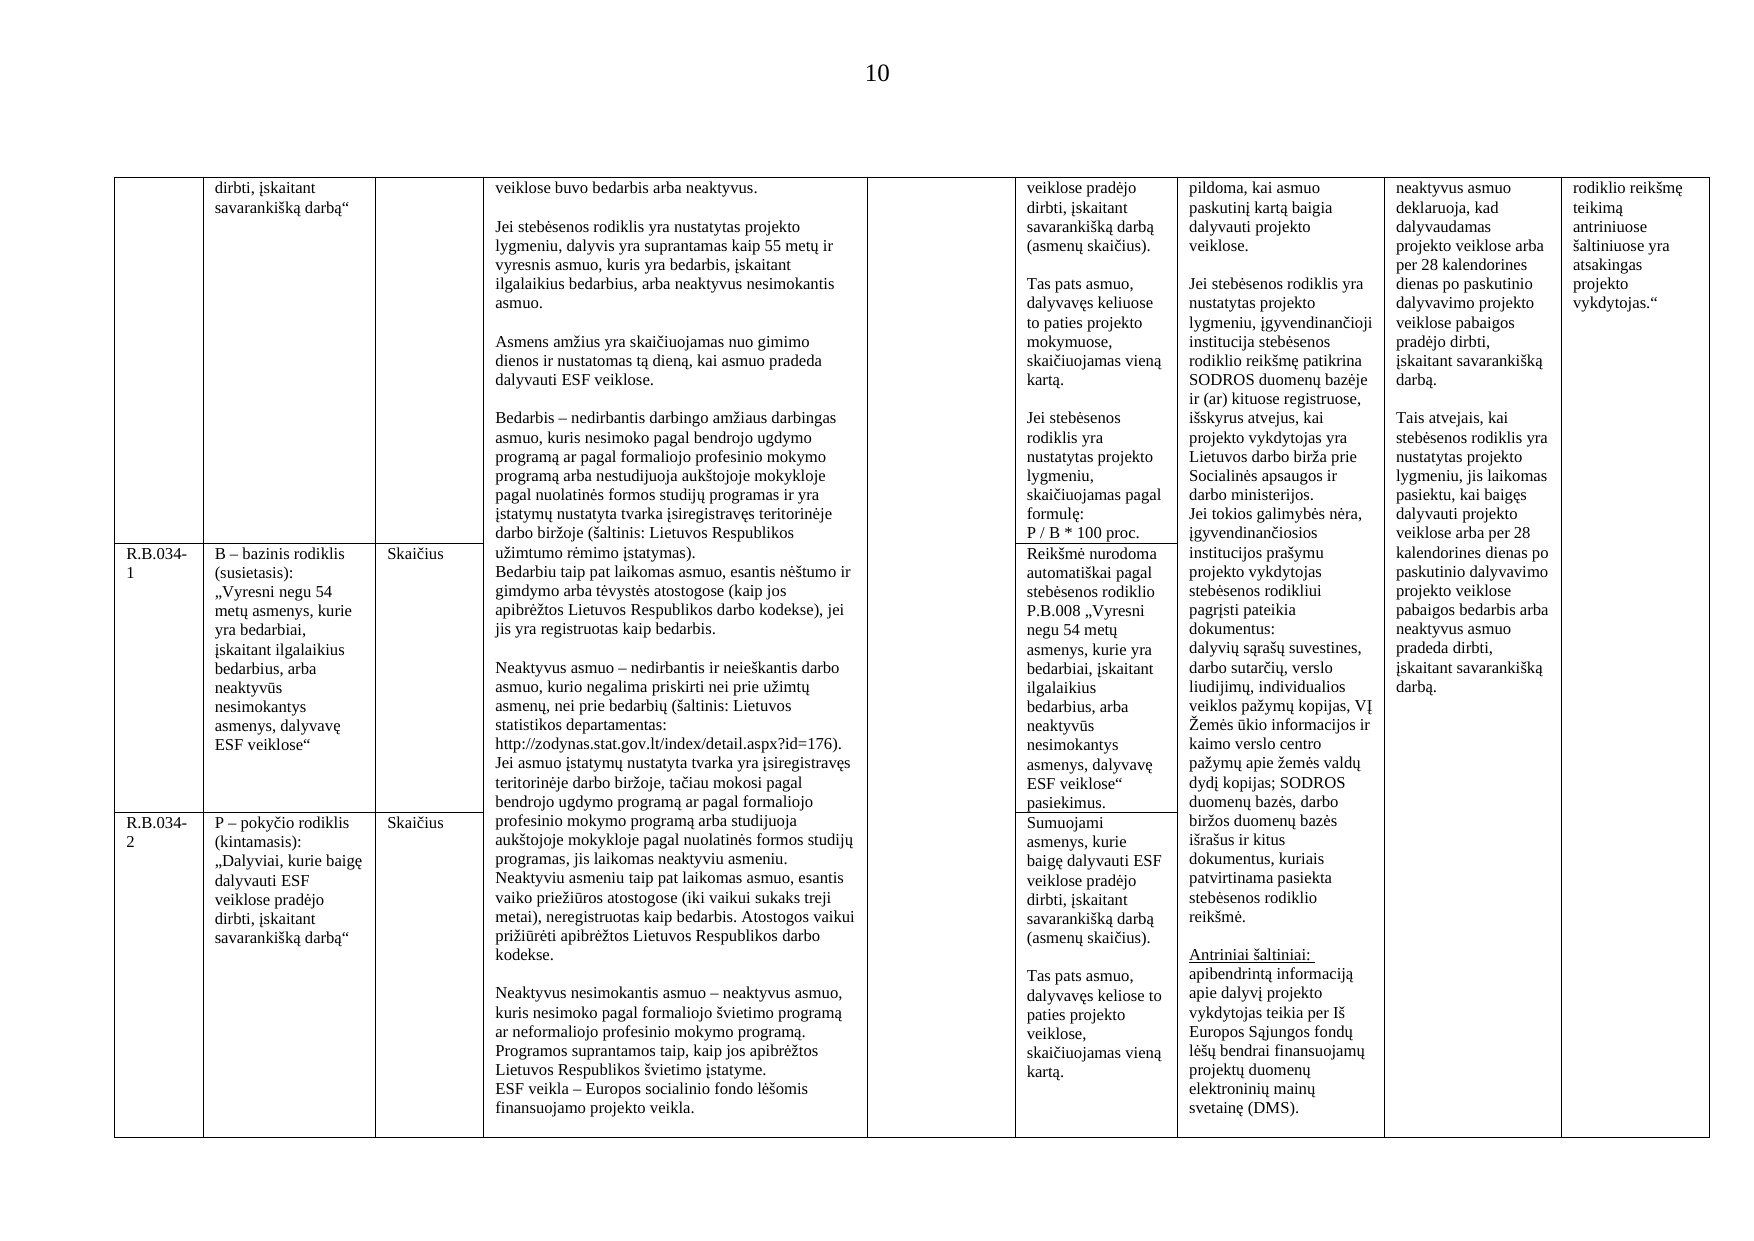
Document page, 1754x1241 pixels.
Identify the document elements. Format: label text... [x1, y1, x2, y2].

table_cell R.B.034-2 [115, 813, 203, 1137]
table_cell dirbti, įskaitant savarankišką darbą“ [204, 178, 375, 542]
table_cell veiklose buvo bedarbis arba neaktyvus. Jei stebėsenos rodiklis yra nustatytas projekto lygmeniu, dalyvis yra suprantamas kaip 55 metų ir vyresnis asmuo, kuris yra bedarbis, įskaitant ilgalaikius bedarbius, arba neaktyvus nesimokantis asmuo. Asmens amžius yra skaičiuojamas nuo gimimo dienos ir nustatomas tą dieną, kai asmuo pradeda dalyvauti ESF veiklose. Bedarbis – nedirbantis darbingo amžiaus darbingas asmuo, kuris nesimoko pagal bendrojo ugdymo programą ar pagal formaliojo profesinio mokymo programą arba nestudijuoja aukštojoje mokykloje pagal nuolatinės formos studijų programas ir yra įstatymų nustatyta tvarka įsiregistravęs teritorinėje darbo biržoje (šaltinis: Lietuvos Respublikos užimtumo rėmimo įstatymas). Bedarbiu taip pat laikomas asmuo, esantis nėštumo ir gimdymo arba tėvystės atostogose (kaip jos apibrėžtos Lietuvos Respublikos darbo kodekse), jei jis yra registruotas kaip bedarbis. Neaktyvus asmuo – nedirbantis ir neieškantis darbo asmuo, kurio negalima priskirti nei prie užimtų asmenų, nei prie bedarbių (šaltinis: Lietuvos statistikos departamentas: http://zodynas.stat.gov.lt/index/detail.aspx?id=176). Jei asmuo įstatymų nustatyta tvarka yra įsiregistravęs teritorinėje darbo biržoje, tačiau mokosi pagal bendrojo ugdymo programą ar pagal formaliojo profesinio mokymo programą arba studijuoja aukštojoje mokykloje pagal nuolatinės formos studijų programas, jis laikomas neaktyviu asmeniu. Neaktyviu asmeniu taip pat laikomas asmuo, esantis vaiko priežiūros atostogose (iki vaikui sukaks treji metai), neregistruotas kaip bedarbis. Atostogos vaikui prižiūrėti apibrėžtos Lietuvos Respublikos darbo kodekse. Neaktyvus nesimokantis asmuo – neaktyvus asmuo, kuris nesimoko pagal formaliojo švietimo programą ar neformaliojo profesinio mokymo programą. Programos suprantamos taip, kaip jos apibrėžtos Lietuvos Respublikos švietimo įstatyme. ESF veikla – Europos socialinio fondo lėšomis finansuojamo projekto veikla. [484, 178, 867, 1137]
table_cell pildoma, kai asmuo paskutinį kartą baigia dalyvauti projekto veiklose. Jei stebėsenos rodiklis yra nustatytas projekto lygmeniu, įgyvendinančioji institucija stebėsenos rodiklio reikšmę patikrina SODROS duomenų bazėje ir (ar) kituose registruose, išskyrus atvejus, kai projekto vykdytojas yra Lietuvos darbo birža prie Socialinės apsaugos ir darbo ministerijos. Jei tokios galimybės nėra, įgyvendinančiosios institucijos prašymu projekto vykdytojas stebėsenos rodikliui pagrįsti pateikia dokumentus: dalyvių sąrašų suvestines, darbo sutarčių, verslo liudijimų, individualios veiklos pažymų kopijas, VĮ Žemės ūkio informacijos ir kaimo verslo centro pažymų apie žemės valdų dydį kopijas; SODROS duomenų bazės, darbo biržos duomenų bazės išrašus ir kitus dokumentus, kuriais patvirtinama pasiekta stebėsenos rodiklio reikšmė. Antriniai šaltiniai: apibendrintą informaciją apie dalyvį projekto vykdytojas teikia per Iš Europos Sąjungos fondų lėšų bendrai finansuojamų projektų duomenų elektroninių mainų svetainę (DMS). [1178, 178, 1384, 1137]
table_cell Reikšmė nurodoma automatiškai pagal stebėsenos rodiklio P.B.008 „Vyresni negu 54 metų asmenys, kurie yra bedarbiai, įskaitant ilgalaikius bedarbius, arba neaktyvūs nesimokantys asmenys, dalyvavę ESF veiklose“ pasiekimus. [1016, 544, 1177, 812]
table_cell B – bazinis rodiklis (susietasis): „Vyresni negu 54 metų asmenys, kurie yra bedarbiai, įskaitant ilgalaikius bedarbius, arba neaktyvūs nesimokantys asmenys, dalyvavę ESF veiklose“ [204, 544, 375, 812]
table_cell [115, 178, 203, 542]
table_cell neaktyvus asmuo deklaruoja, kad dalyvaudamas projekto veiklose arba per 28 kalendorines dienas po paskutinio dalyvavimo projekto veiklose pabaigos pradėjo dirbti, įskaitant savarankišką darbą. Tais atvejais, kai stebėsenos rodiklis yra nustatytas projekto lygmeniu, jis laikomas pasiektu, kai baigęs dalyvauti projekto veiklose arba per 28 kalendorines dienas po paskutinio dalyvavimo projekto veiklose pabaigos bedarbis arba neaktyvus asmuo pradeda dirbti, įskaitant savarankišką darbą. [1385, 178, 1561, 1137]
table_cell Skaičius [376, 813, 483, 1137]
table_cell P – pokyčio rodiklis (kintamasis): „Dalyviai, kurie baigę dalyvauti ESF veiklose pradėjo dirbti, įskaitant savarankišką darbą“ [204, 813, 375, 1137]
table_cell [868, 178, 1015, 1137]
table_cell Skaičius [376, 544, 483, 812]
table_cell rodiklio reikšmę teikimą antriniuose šaltiniuose yra atsakingas projekto vykdytojas.“ [1562, 178, 1709, 1137]
table_cell R.B.034-1 [115, 544, 203, 812]
table_cell [376, 178, 483, 542]
table_cell veiklose pradėjo dirbti, įskaitant savarankišką darbą (asmenų skaičius). Tas pats asmuo, dalyvavęs keliuose to paties projekto mokymuose, skaičiuojamas vieną kartą. Jei stebėsenos rodiklis yra nustatytas projekto lygmeniu, skaičiuojamas pagal formulę: P / B * 100 proc. [1016, 178, 1177, 542]
table_cell Sumuojami asmenys, kurie baigę dalyvauti ESF veiklose pradėjo dirbti, įskaitant savarankišką darbą (asmenų skaičius). Tas pats asmuo, dalyvavęs keliose to paties projekto veiklose, skaičiuojamas vieną kartą. [1016, 813, 1177, 1137]
